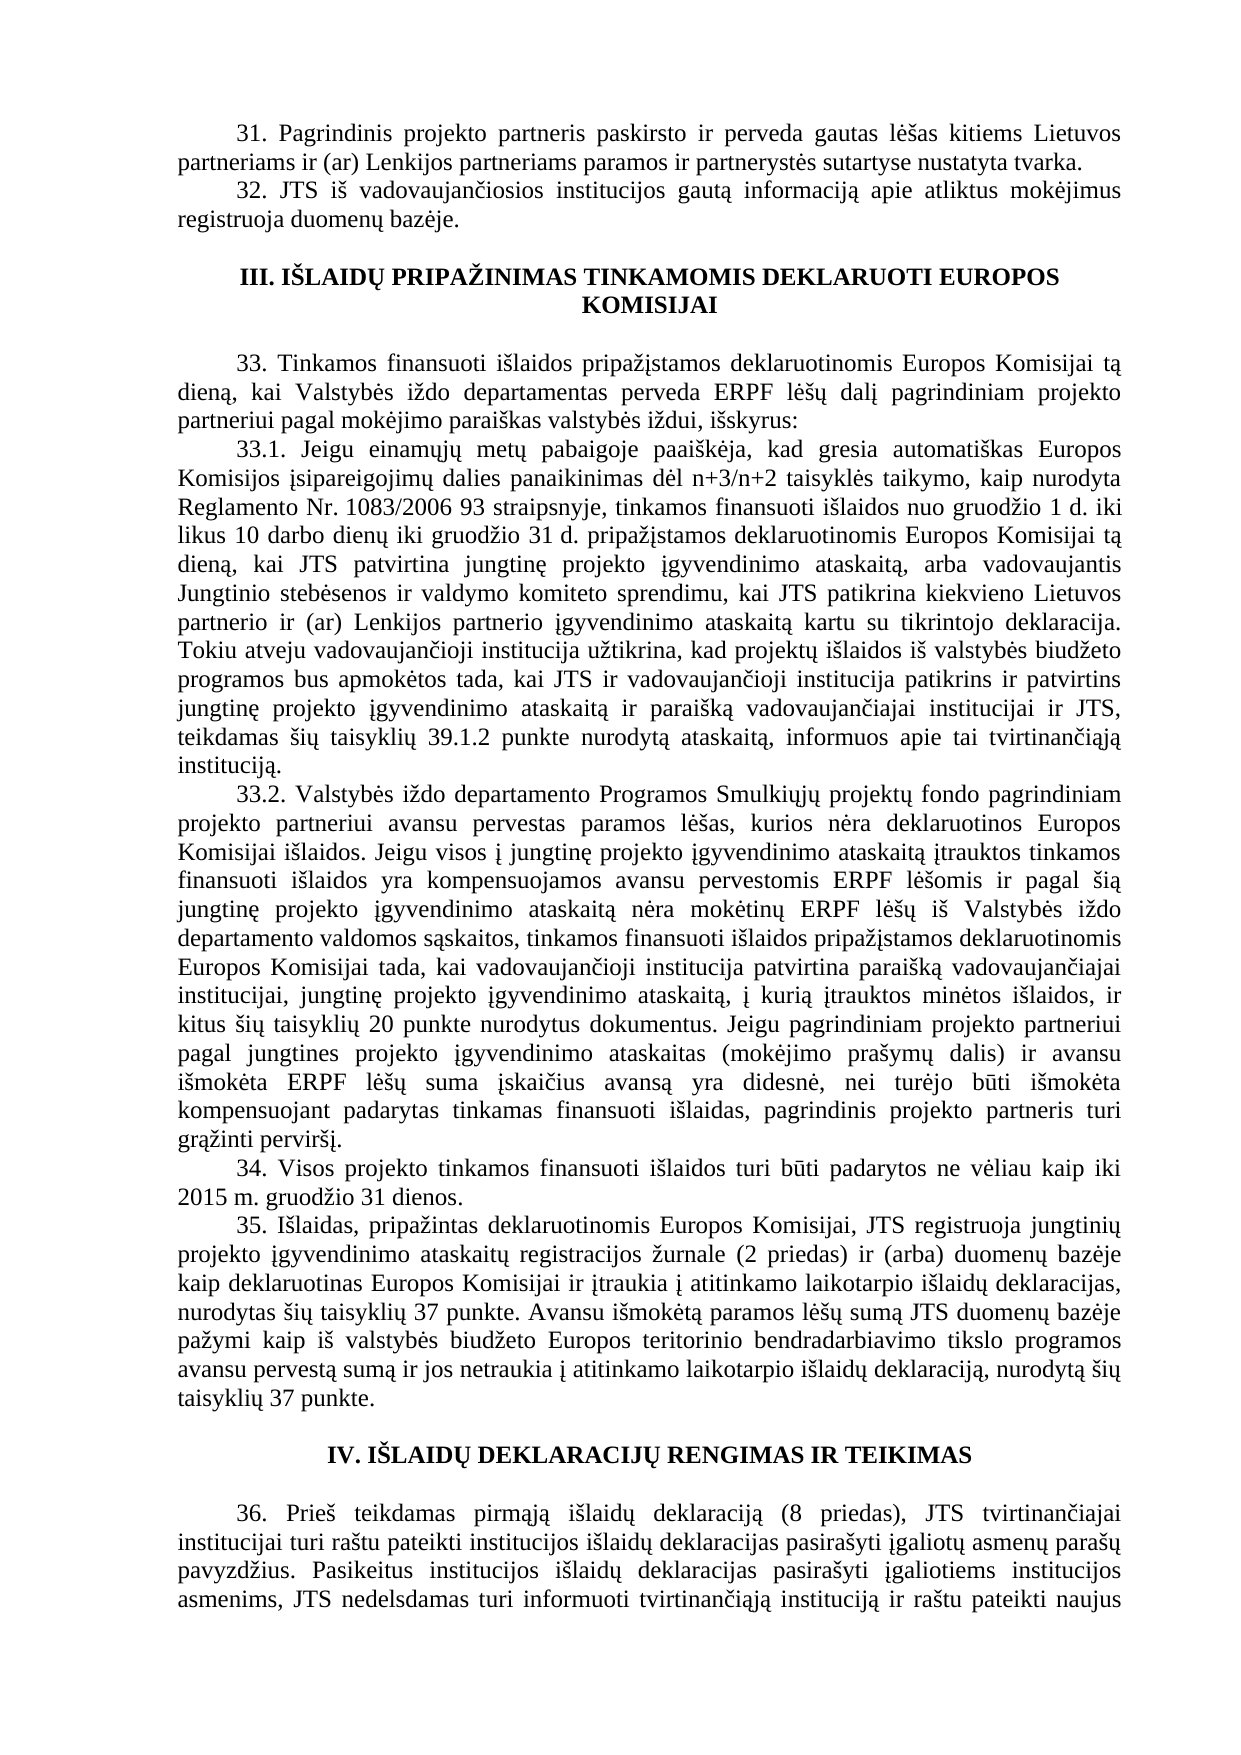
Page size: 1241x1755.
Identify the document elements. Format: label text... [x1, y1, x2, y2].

text 33. Tinkamos finansuoti išlaidos pripažįstamos deklaruotinomis Europos Komisijai tą dieną, kai Valstybės iždo departamentas perveda ERPF lėšų dalį pagrindiniam projekto partneriui pagal mokėjimo paraiškas valstybės iždui, išskyrus: [177, 348, 1122, 434]
text 36. Prieš teikdamas pirmąją išlaidų deklaraciją (8 priedas), JTS tvirtinančiajai institucijai turi raštu pateikti institucijos išlaidų deklaracijas pasirašyti įgaliotų asmenų parašų pavyzdžius. Pasikeitus institucijos išlaidų deklaracijas pasirašyti įgaliotiems institucijos asmenims, JTS nedelsdamas turi informuoti tvirtinančiąją instituciją ir raštu pateikti naujus [177, 1498, 1122, 1613]
text 31. Pagrindinis projekto partneris paskirsto ir perveda gautas lėšas kitiems Lietuvos partneriams ir (ar) Lenkijos partneriams paramos ir partnerystės sutartyse nustatyta tvarka. [177, 118, 1122, 176]
text III. IŠLAIDŲ PRIPAŽINIMAS TINKAMOMIS DEKLARUOTI EUROPOS KOMISIJAI [177, 262, 1122, 319]
text 32. JTS iš vadovaujančiosios institucijos gautą informaciją apie atliktus mokėjimus registruoja duomenų bazėje. [177, 176, 1122, 233]
text 33.1. Jeigu einamųjų metų pabaigoje paaiškėja, kad gresia automatiškas Europos Komisijos įsipareigojimų dalies panaikinimas dėl n+3/n+2 taisyklės taikymo, kaip nurodyta Reglamento Nr. 1083/2006 93 straipsnyje, tinkamos finansuoti išlaidos nuo gruodžio 1 d. iki likus 10 darbo dienų iki gruodžio 31 d. pripažįstamos deklaruotinomis Europos Komisijai tą dieną, kai JTS patvirtina jungtinę projekto įgyvendinimo ataskaitą, arba vadovaujantis Jungtinio stebėsenos ir valdymo komiteto sprendimu, kai JTS patikrina kiekvieno Lietuvos partnerio ir (ar) Lenkijos partnerio įgyvendinimo ataskaitą kartu su tikrintojo deklaracija. Tokiu atveju vadovaujančioji institucija užtikrina, kad projektų išlaidos iš valstybės biudžeto programos bus apmokėtos tada, kai JTS ir vadovaujančioji institucija patikrins ir patvirtins jungtinę projekto įgyvendinimo ataskaitą ir paraišką vadovaujančiajai institucijai ir JTS, teikdamas šių taisyklių 39.1.2 punkte nurodytą ataskaitą, informuos apie tai tvirtinančiąją instituciją. [177, 434, 1122, 779]
text 34. Visos projekto tinkamos finansuoti išlaidos turi būti padarytos ne vėliau kaip iki 2015 m. gruodžio 31 dienos. [177, 1153, 1122, 1211]
text 35. Išlaidas, pripažintas deklaruotinomis Europos Komisijai, JTS registruoja jungtinių projekto įgyvendinimo ataskaitų registracijos žurnale (2 priedas) ir (arba) duomenų bazėje kaip deklaruotinas Europos Komisijai ir įtraukia į atitinkamo laikotarpio išlaidų deklaracijas, nurodytas šių taisyklių 37 punkte. Avansu išmokėtą paramos lėšų sumą JTS duomenų bazėje pažymi kaip iš valstybės biudžeto Europos teritorinio bendradarbiavimo tikslo programos avansu pervestą sumą ir jos netraukia į atitinkamo laikotarpio išlaidų deklaraciją, nurodytą šių taisyklių 37 punkte. [177, 1211, 1122, 1412]
text 33.2. Valstybės iždo departamento Programos Smulkiųjų projektų fondo pagrindiniam projekto partneriui avansu pervestas paramos lėšas, kurios nėra deklaruotinos Europos Komisijai išlaidos. Jeigu visos į jungtinę projekto įgyvendinimo ataskaitą įtrauktos tinkamos finansuoti išlaidos yra kompensuojamos avansu pervestomis ERPF lėšomis ir pagal šią jungtinę projekto įgyvendinimo ataskaitą nėra mokėtinų ERPF lėšų iš Valstybės iždo departamento valdomos sąskaitos, tinkamos finansuoti išlaidos pripažįstamos deklaruotinomis Europos Komisijai tada, kai vadovaujančioji institucija patvirtina paraišką vadovaujančiajai institucijai, jungtinę projekto įgyvendinimo ataskaitą, į kurią įtrauktos minėtos išlaidos, ir kitus šių taisyklių 20 punkte nurodytus dokumentus. Jeigu pagrindiniam projekto partneriui pagal jungtines projekto įgyvendinimo ataskaitas (mokėjimo prašymų dalis) ir avansu išmokėta ERPF lėšų suma įskaičius avansą yra didesnė, nei turėjo būti išmokėta kompensuojant padarytas tinkamas finansuoti išlaidas, pagrindinis projekto partneris turi grąžinti perviršį. [177, 779, 1122, 1153]
text IV. IŠLAIDŲ DEKLARACIJŲ RENGIMAS IR TEIKIMAS [177, 1441, 1122, 1469]
